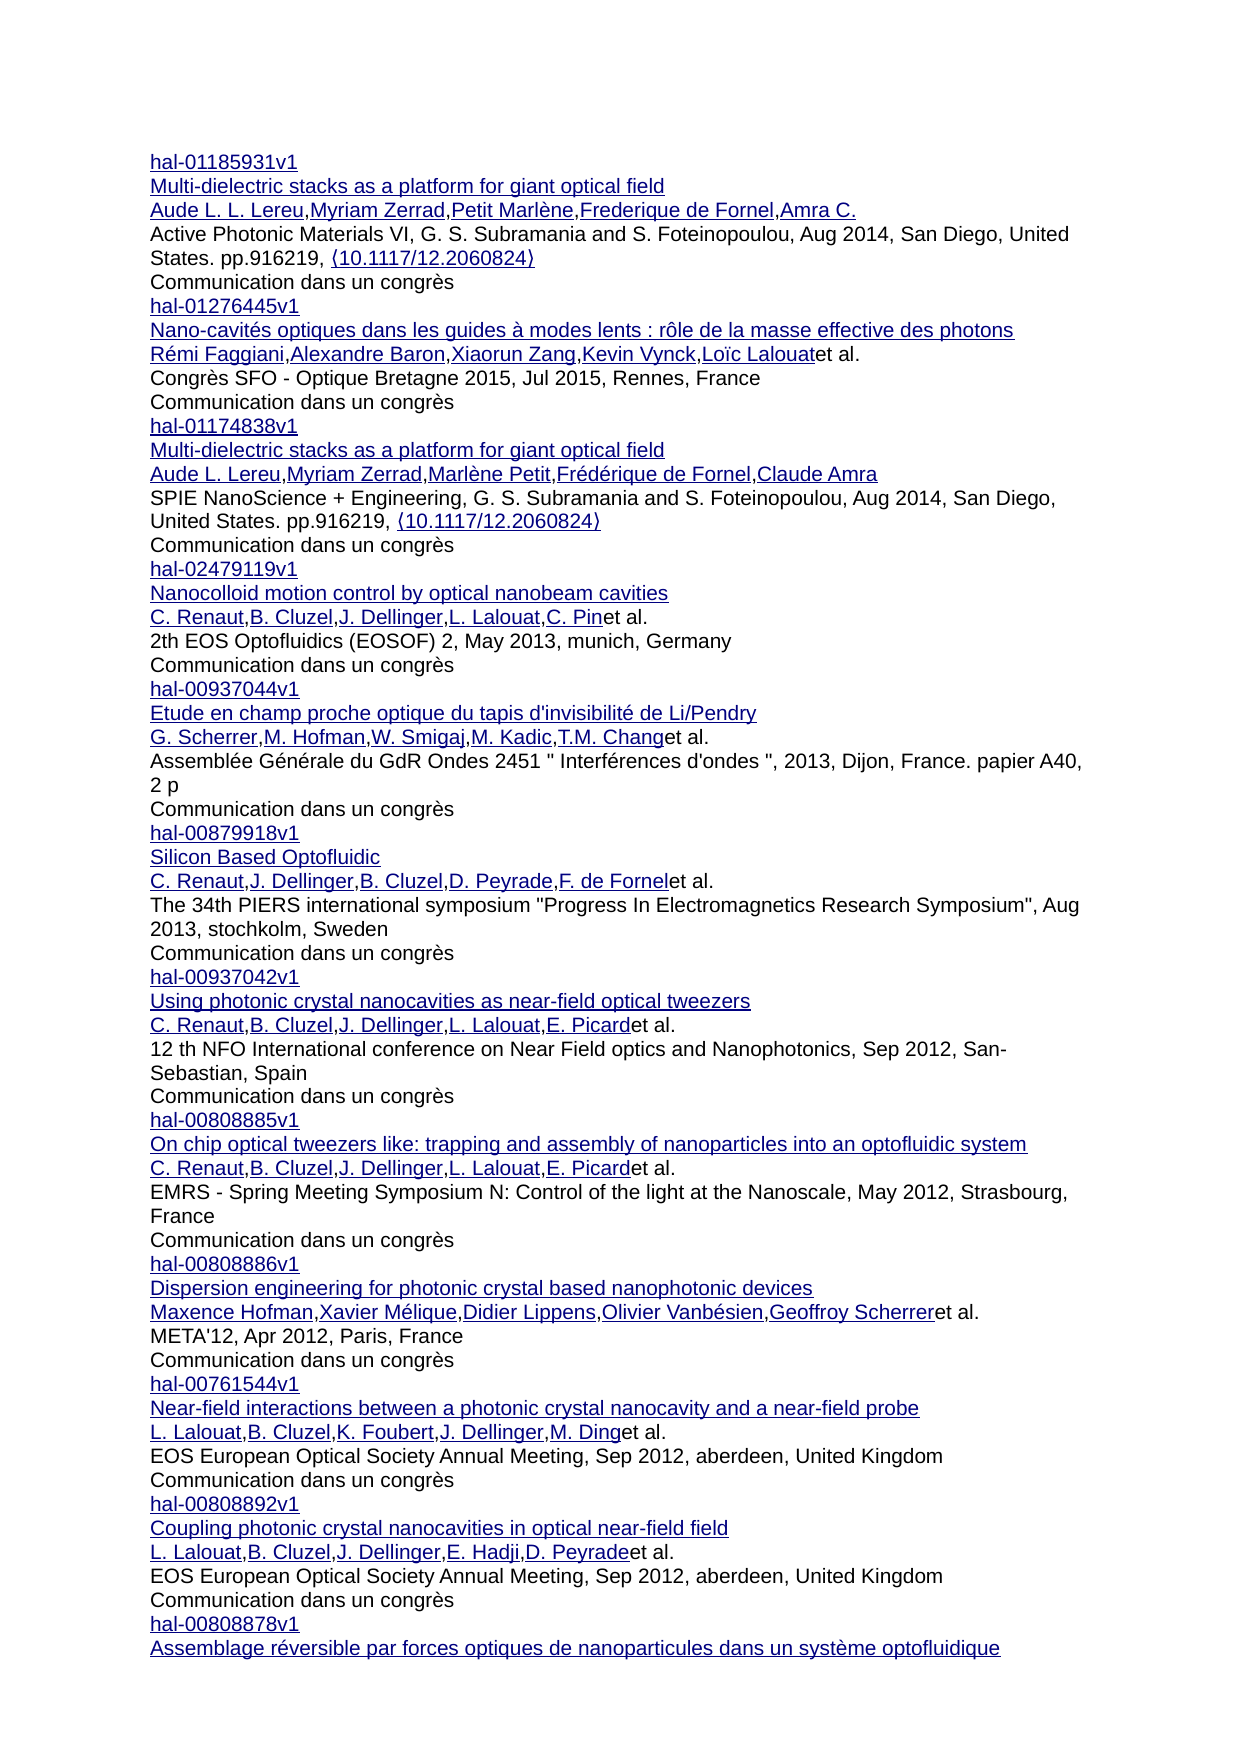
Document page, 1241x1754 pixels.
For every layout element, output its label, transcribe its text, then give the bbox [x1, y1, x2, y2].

table_cell Multi-dielectric stacks as a platform for giant optical field Aude L. Lereu,Myriam Zerrad,Marlène Petit,Frédérique de Fornel,Claude Amra SPIE NanoScience + Engineering, G. S. Subramania and S. Foteinopoulou, Aug 2014, San Diego, United States. pp.916219, ⟨10.1117/12.2060824⟩ Communication dans un congrès hal-02479119v1 [150, 438, 1090, 581]
table_cell Nanocolloid motion control by optical nanobeam cavities C. Renaut,B. Cluzel,J. Dellinger,L. Lalouat,C. Pinet al. 2th EOS Optofluidics (EOSOF) 2, May 2013, munich, Germany Communication dans un congrès hal-00937044v1 [150, 581, 1090, 701]
table_cell On chip optical tweezers like: trapping and assembly of nanoparticles into an optofluidic system C. Renaut,B. Cluzel,J. Dellinger,L. Lalouat,E. Picardet al. EMRS - Spring Meeting Symposium N: Control of the light at the Nanoscale, May 2012, Strasbourg, France Communication dans un congrès hal-00808886v1 [150, 1132, 1090, 1276]
table_cell Assemblage réversible par forces optiques de nanoparticules dans un système optofluidique [150, 1635, 1090, 1659]
table_cell Multi-dielectric stacks as a platform for giant optical field Aude L. L. Lereu,Myriam Zerrad,Petit Marlène,Frederique de Fornel,Amra C. Active Photonic Materials VI, G. S. Subramania and S. Foteinopoulou, Aug 2014, San Diego, United States. pp.916219, ⟨10.1117/12.2060824⟩ Communication dans un congrès hal-01276445v1 [150, 174, 1090, 318]
table_cell Near-field interactions between a photonic crystal nanocavity and a near-field probe L. Lalouat,B. Cluzel,K. Foubert,J. Dellinger,M. Dinget al. EOS European Optical Society Annual Meeting, Sep 2012, aberdeen, United Kingdom Communication dans un congrès hal-00808892v1 [150, 1396, 1090, 1516]
table_cell Using photonic crystal nanocavities as near-field optical tweezers C. Renaut,B. Cluzel,J. Dellinger,L. Lalouat,E. Picardet al. 12 th NFO International conference on Near Field optics and Nanophotonics, Sep 2012, San-Sebastian, Spain Communication dans un congrès hal-00808885v1 [150, 989, 1090, 1132]
table_cell Silicon Based Optofluidic C. Renaut,J. Dellinger,B. Cluzel,D. Peyrade,F. de Fornelet al. The 34th PIERS international symposium "Progress In Electromagnetics Research Symposium", Aug 2013, stochkolm, Sweden Communication dans un congrès hal-00937042v1 [150, 845, 1090, 988]
table_cell Nano-cavités optiques dans les guides à modes lents : rôle de la masse effective des photons Rémi Faggiani,Alexandre Baron,Xiaorun Zang,Kevin Vynck,Loïc Lalouatet al. Congrès SFO - Optique Bretagne 2015, Jul 2015, Rennes, France Communication dans un congrès hal-01174838v1 [150, 318, 1090, 437]
table_cell Etude en champ proche optique du tapis d'invisibilité de Li/Pendry G. Scherrer,M. Hofman,W. Smigaj,M. Kadic,T.M. Changet al. Assemblée Générale du GdR Ondes 2451 " Interférences d'ondes ", 2013, Dijon, France. papier A40, 2 p Communication dans un congrès hal-00879918v1 [150, 701, 1090, 845]
table_cell Dispersion engineering for photonic crystal based nanophotonic devices Maxence Hofman,Xavier Mélique,Didier Lippens,Olivier Vanbésien,Geoffroy Scherreret al. META'12, Apr 2012, Paris, France Communication dans un congrès hal-00761544v1 [150, 1276, 1090, 1396]
table_cell Coupling photonic crystal nanocavities in optical near-field field L. Lalouat,B. Cluzel,J. Dellinger,E. Hadji,D. Peyradeet al. EOS European Optical Society Annual Meeting, Sep 2012, aberdeen, United Kingdom Communication dans un congrès hal-00808878v1 [150, 1516, 1090, 1635]
table_cell hal-01185931v1 [150, 150, 1090, 174]
